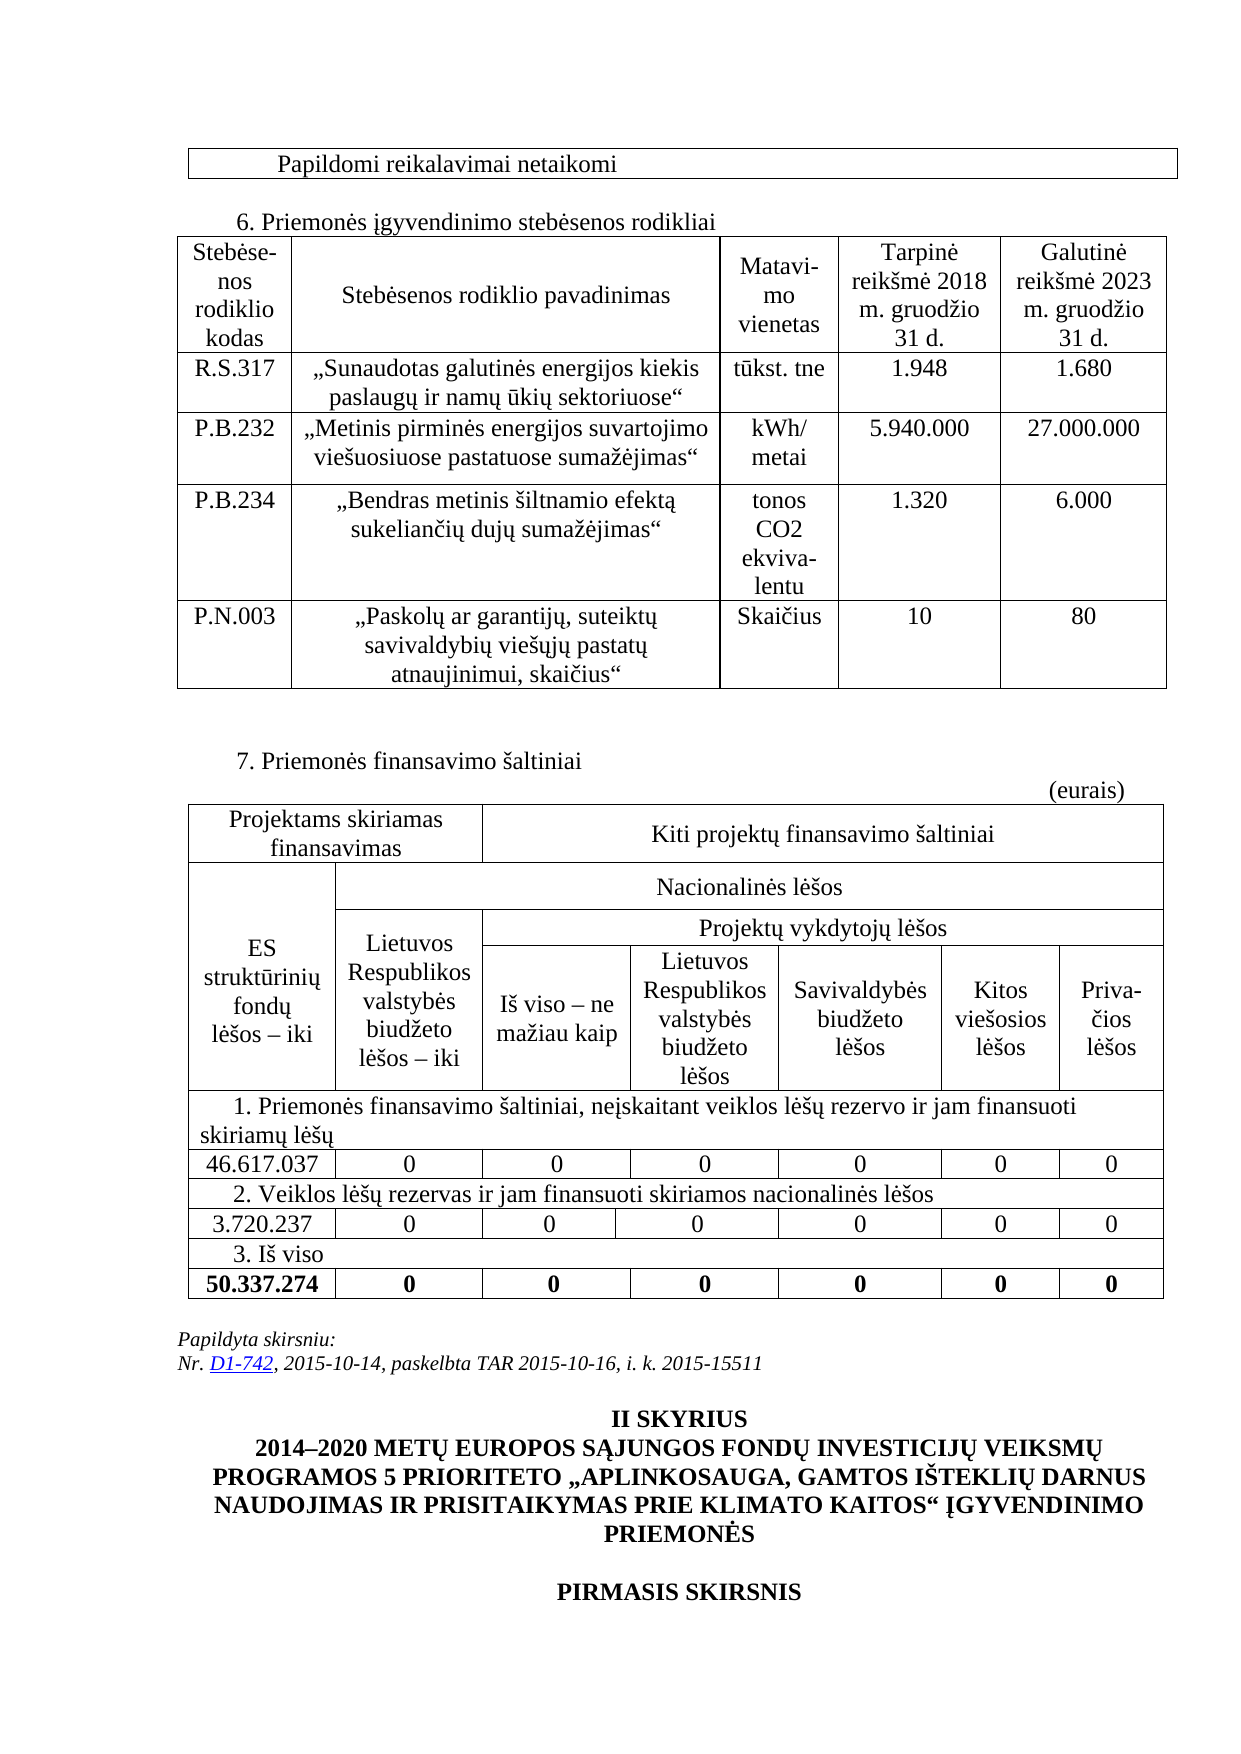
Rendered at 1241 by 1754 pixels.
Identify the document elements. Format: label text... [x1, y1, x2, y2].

table_cell „Metinis pirminės energijos suvartojimo viešuosiuose pastatuose sumažėjimas“ [292, 413, 719, 484]
table_cell 0 [1060, 1209, 1163, 1238]
table_cell 1.680 [1001, 353, 1166, 412]
table_header Galutinė reikšmė 2023 m. gruodžio 31 d. [1001, 237, 1166, 352]
table_cell Savivaldybės biudžeto lėšos [779, 946, 941, 1090]
table_cell 0 [336, 1209, 482, 1238]
text II SKYRIUS [177, 1404, 1181, 1433]
table_header Papildomi reikalavimai netaikomi [189, 149, 1177, 177]
table_cell 0 [336, 1150, 482, 1178]
table_header Matavi-mo vienetas [721, 237, 838, 352]
table_cell 0 [779, 1269, 941, 1297]
table_cell Lietuvos Respublikos valstybės biudžeto lėšos – iki [336, 910, 482, 1090]
table_cell P.N.003 [178, 601, 291, 687]
table_cell 0 [1060, 1150, 1163, 1178]
table_cell 0 [631, 1269, 778, 1297]
table_cell 0 [483, 1269, 630, 1297]
text PIRMASIS SKIRSNIS [177, 1577, 1181, 1605]
text Papildyta skirsniu: [177, 1327, 1181, 1351]
table_cell 27.000.000 [1001, 413, 1166, 484]
text (eurais) [177, 775, 1181, 803]
table_cell 0 [483, 1150, 630, 1178]
table_cell 0 [1060, 1269, 1163, 1297]
table_cell 3. Iš viso [189, 1239, 1163, 1268]
text Nr. D1-742, 2015-10-14, paskelbta TAR 2015-10-16, i. k. 2015-15511 [177, 1351, 1181, 1375]
table_cell 10 [839, 601, 1000, 687]
table_cell „Paskolų ar garantijų, suteiktų savivaldybių viešųjų pastatų atnaujinimui, skaičius“ [292, 601, 719, 687]
table_cell Skaičius [721, 601, 838, 687]
table_cell 0 [942, 1209, 1059, 1238]
table_cell 3.720.237 [189, 1209, 335, 1238]
table_cell P.B.232 [178, 413, 291, 484]
table_cell P.B.234 [178, 485, 291, 600]
table_cell 46.617.037 [189, 1150, 335, 1178]
table_header Kiti projektų finansavimo šaltiniai [483, 805, 1163, 862]
table_cell 1. Priemonės finansavimo šaltiniai, neįskaitant veiklos lėšų rezervo ir jam finansuoti skiriamų lėšų [189, 1091, 1163, 1148]
table_cell 0 [336, 1269, 482, 1297]
table_cell Nacionalinės lėšos [336, 863, 1163, 909]
text 6. Priemonės įgyvendinimo stebėsenos rodikliai [236, 207, 1181, 236]
table_cell 0 [779, 1209, 941, 1238]
table_cell tūkst. tne [721, 353, 838, 412]
table_cell „Bendras metinis šiltnamio efektą sukeliančių dujų sumažėjimas“ [292, 485, 719, 600]
table_cell Projektų vykdytojų lėšos [483, 910, 1163, 945]
table_header Stebėsenos rodiklio pavadinimas [292, 237, 719, 352]
text 7. Priemonės finansavimo šaltiniai [236, 746, 1181, 775]
table_cell 0 [483, 1209, 615, 1238]
table_cell Priva-čios lėšos [1060, 946, 1163, 1090]
table_header Stebėse-nos rodiklio kodas [178, 237, 291, 352]
table_header Tarpinė reikšmė 2018 m. gruodžio 31 d. [839, 237, 1000, 352]
table_cell 5.940.000 [839, 413, 1000, 484]
table_cell 0 [616, 1209, 778, 1238]
table_cell 1.320 [839, 485, 1000, 600]
table_cell Kitos viešosios lėšos [942, 946, 1059, 1090]
text 2014–2020 METŲ EUROPOS SĄJUNGOS FONDŲ INVESTICIJŲ VEIKSMŲ PROGRAMOS 5 PRIORITETO „APLINKOSAUGA, GAMTOS IŠTEKLIŲ DARNUS NAUDOJIMAS IR PRISITAIKYMAS PRIE KLIMATO KAITOS“ ĮGYVENDINIMO PRIEMONĖS [177, 1433, 1181, 1548]
table_cell 0 [631, 1150, 778, 1178]
table_cell Iš viso – ne mažiau kaip [483, 946, 630, 1090]
table_cell 0 [942, 1269, 1059, 1297]
table_cell 80 [1001, 601, 1166, 687]
table_cell „Sunaudotas galutinės energijos kiekis paslaugų ir namų ūkių sektoriuose“ [292, 353, 719, 412]
table_cell 6.000 [1001, 485, 1166, 600]
table_cell ES struktūrinių fondų lėšos – iki [189, 863, 335, 1090]
table_cell 0 [942, 1150, 1059, 1178]
table_cell tonos CO2 ekviva-lentu [721, 485, 838, 600]
table_cell 2. Veiklos lėšų rezervas ir jam finansuoti skiriamos nacionalinės lėšos [189, 1179, 1163, 1208]
table_cell 0 [779, 1150, 941, 1178]
table_header Projektams skiriamas finansavimas [189, 805, 482, 862]
table_cell Lietuvos Respublikos valstybės biudžeto lėšos [631, 946, 778, 1090]
table_cell 1.948 [839, 353, 1000, 412]
table_cell 50.337.274 [189, 1269, 335, 1297]
table_cell R.S.317 [178, 353, 291, 412]
table_cell kWh/metai [721, 413, 838, 484]
